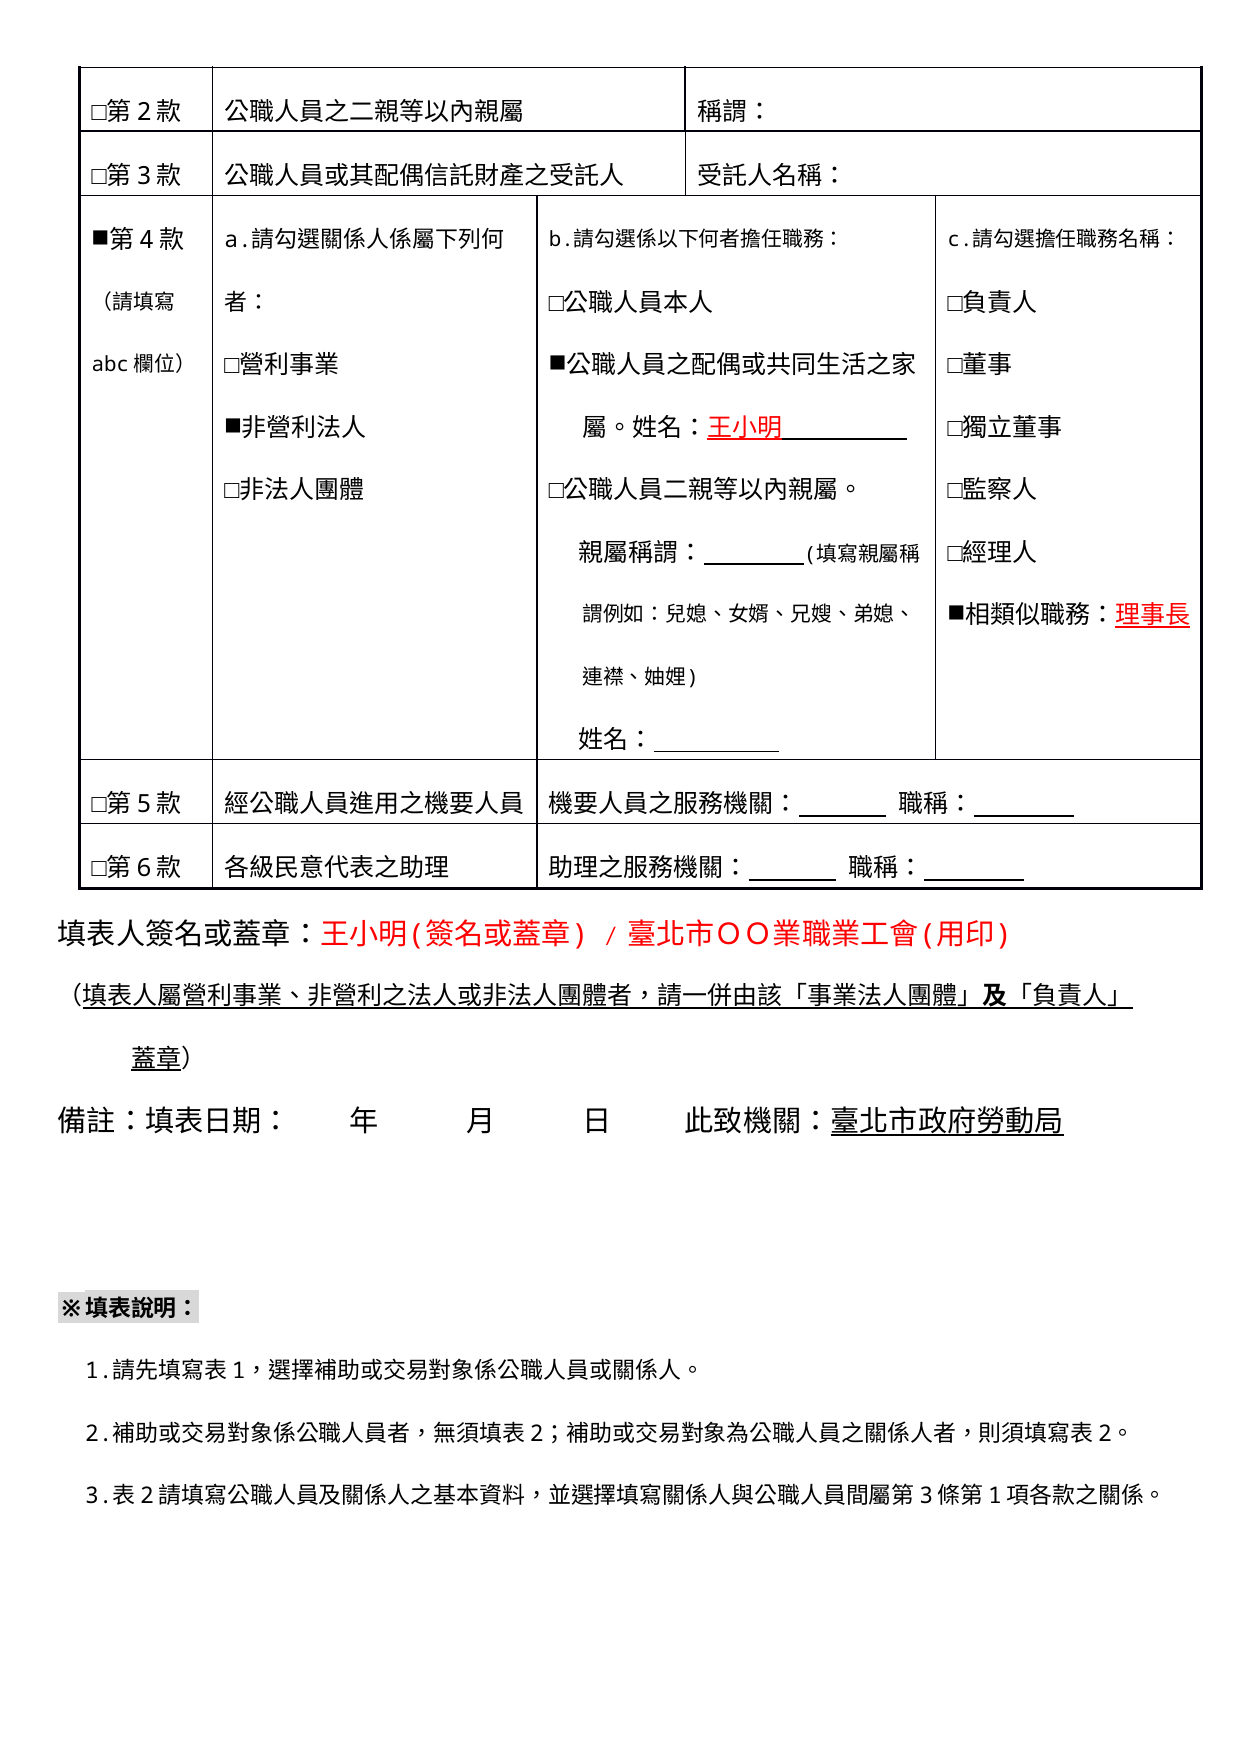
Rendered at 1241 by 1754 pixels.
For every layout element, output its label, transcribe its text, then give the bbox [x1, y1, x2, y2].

table_cell 公職人員之二親等以內親屬 [213, 68, 684, 130]
text 2.補助或交易對象係公職人員者，無須填表2；補助或交易對象為公職人員之關係人者，則須填寫表2。 [57, 1390, 1240, 1452]
text 1.請先填寫表1，選擇補助或交易對象係公職人員或關係人。 [57, 1327, 1240, 1390]
table_cell a.請勾選關係人係屬下列何者： □營利事業 ■非營利法人 □非法人團體 [213, 196, 536, 758]
table_cell □第6款 [81, 824, 212, 887]
table_cell 經公職人員進用之機要人員 [213, 760, 536, 823]
table_cell c.請勾選擔任職務名稱： □負責人 □董事 □獨立董事 □監察人 □經理人 ■相類似職務：理事長 [936, 196, 1200, 758]
table_cell 各級民意代表之助理 [213, 824, 536, 887]
table_cell 公職人員或其配偶信託財產之受託人 [213, 132, 685, 194]
table_cell 稱謂： [686, 68, 1200, 130]
table_cell □第3款 [81, 132, 212, 194]
table_cell □第5款 [81, 760, 212, 823]
text 備註：填表日期： 年 月 日 此致機關：臺北市政府勞動局 [57, 1077, 1150, 1140]
table_cell b.請勾選係以下何者擔任職務： □公職人員本人 ■公職人員之配偶或共同生活之家屬。姓名：王小明 □公職人員二親等以內親屬。 親屬稱謂： (填寫親屬稱謂例如：兒媳、女婿、兄嫂、弟媳、連襟、妯娌) 姓名： [538, 196, 935, 758]
text 填表人簽名或蓋章：王小明(簽名或蓋章) / 臺北市ＯＯ業職業工會(用印) [57, 890, 1150, 952]
table_cell 機要人員之服務機關： 職稱： [538, 760, 1200, 823]
text （填表人屬營利事業、非營利之法人或非法人團體者，請一併由該「事業法人團體」及「負責人」蓋章） [57, 952, 1150, 1077]
table_cell □第2款 [81, 68, 212, 130]
table_cell 助理之服務機關： 職稱： [538, 824, 1200, 887]
table_cell ■第4款 （請填寫abc欄位） [81, 196, 212, 758]
text 3.表2請填寫公職人員及關係人之基本資料，並選擇填寫關係人與公職人員間屬第3條第1項各款之關係。 [57, 1452, 1240, 1515]
table_cell 受託人名稱： [686, 132, 1200, 194]
text ※填表說明： [57, 1265, 1150, 1327]
